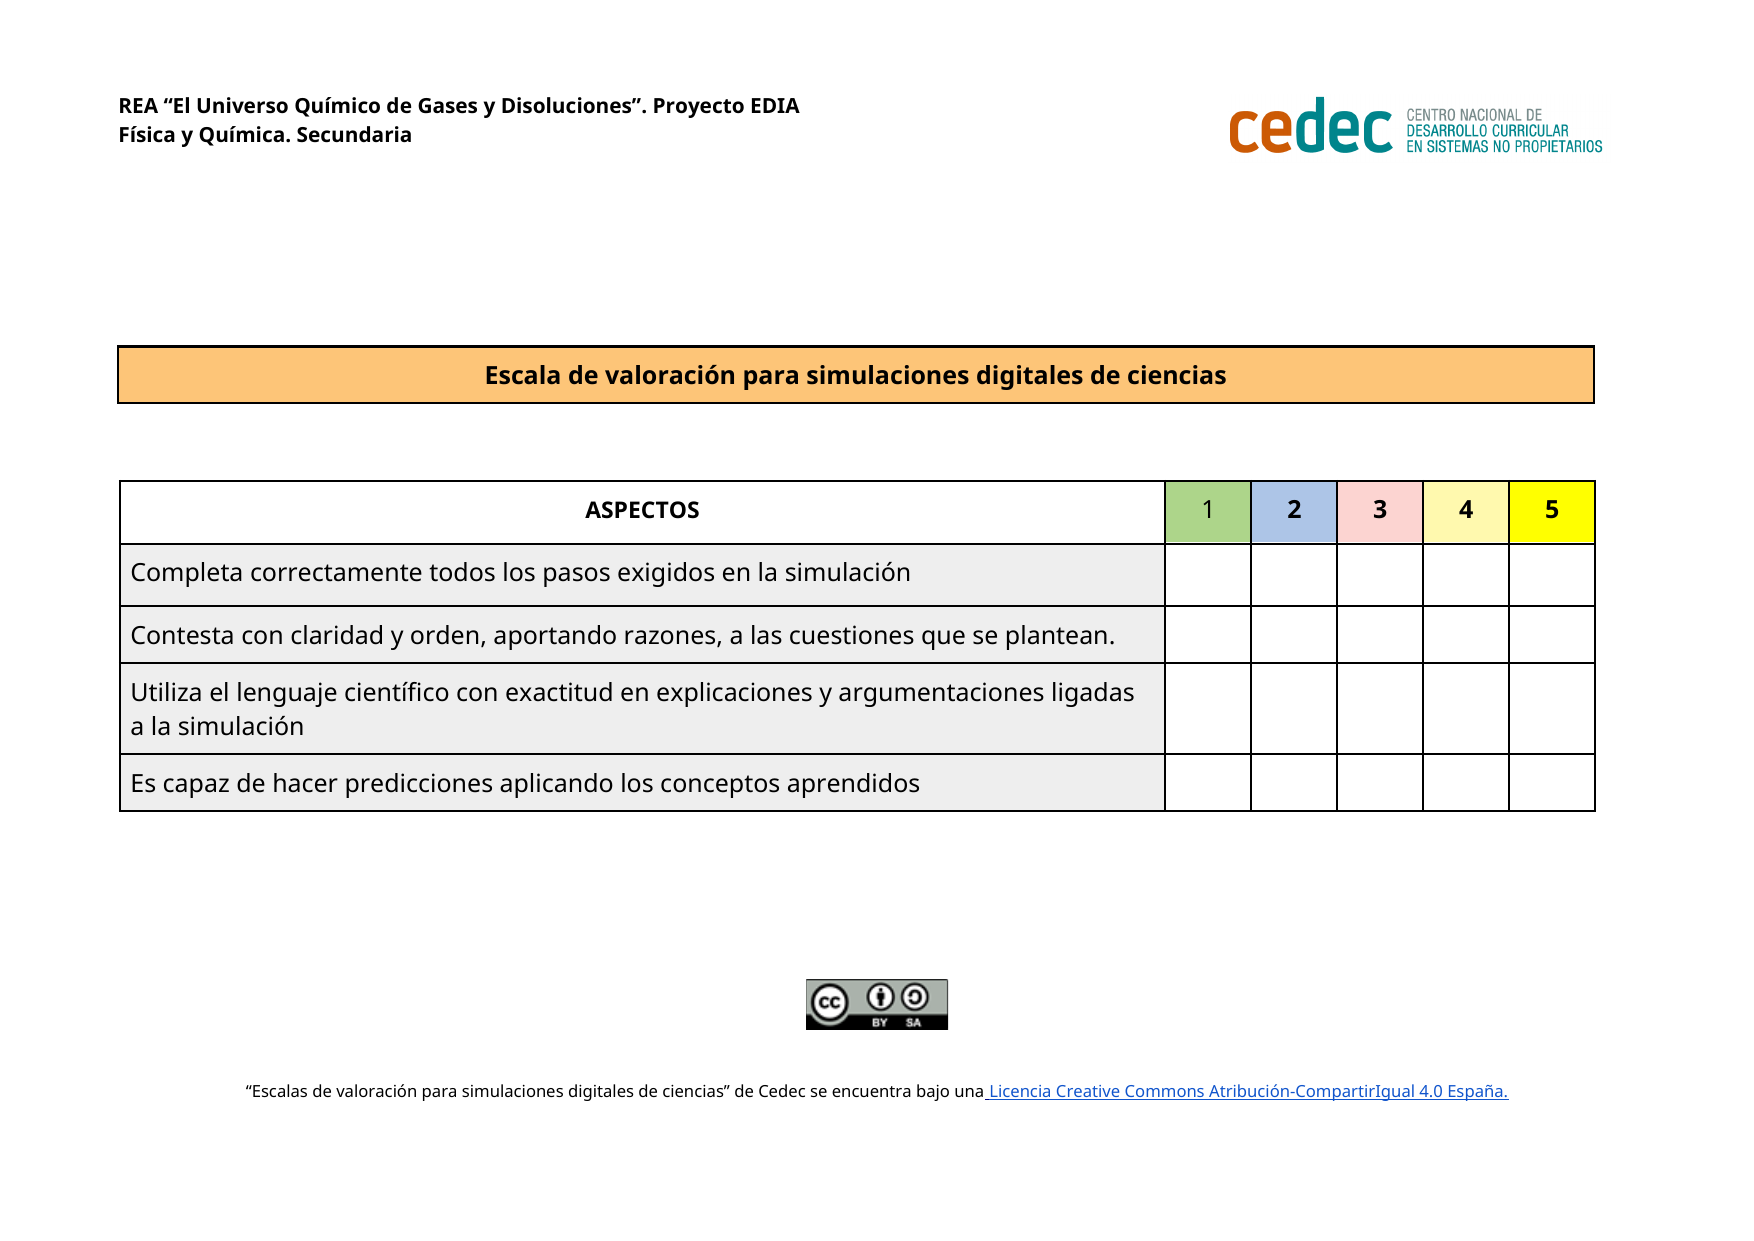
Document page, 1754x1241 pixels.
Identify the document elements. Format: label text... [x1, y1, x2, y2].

table_cell [1510, 755, 1594, 810]
table_cell Es capaz de hacer predicciones aplicando los conceptos aprendidos [121, 755, 1164, 810]
picture [806, 979, 949, 1030]
table_cell [1338, 545, 1422, 605]
table_cell [1252, 545, 1336, 605]
table_cell Completa correctamente todos los pasos exigidos en la simulación [121, 545, 1164, 605]
table_header Escala de valoración para simulaciones digitales de ciencias [119, 348, 1593, 402]
table_header ASPECTOS [121, 482, 1164, 542]
table_cell [1338, 755, 1422, 810]
table_cell [1252, 607, 1336, 662]
table_header 1 [1166, 482, 1250, 542]
table_cell [1252, 755, 1336, 810]
table_cell [1424, 545, 1508, 605]
table_cell [1166, 607, 1250, 662]
table_cell [1166, 664, 1250, 753]
table_cell [1510, 607, 1594, 662]
table_cell [1166, 755, 1250, 810]
table_cell Contesta con claridad y orden, aportando razones, a las cuestiones que se plantean. [121, 607, 1164, 662]
table_header 4 [1424, 482, 1508, 542]
table_cell [1424, 755, 1508, 810]
table_header 3 [1338, 482, 1422, 542]
table_cell [1338, 607, 1422, 662]
table_cell [1510, 545, 1594, 605]
table_cell Utiliza el lenguaje científico con exactitud en explicaciones y argumentaciones ligadas a la simulación [121, 664, 1164, 753]
table_cell [1252, 664, 1336, 753]
picture [1227, 94, 1611, 163]
table_cell [1424, 607, 1508, 662]
table_cell [1510, 664, 1594, 753]
table_header 2 [1252, 482, 1336, 542]
table_cell [1338, 664, 1422, 753]
table_cell [1166, 545, 1250, 605]
table_header 5 [1510, 482, 1594, 542]
table_cell [1424, 664, 1508, 753]
